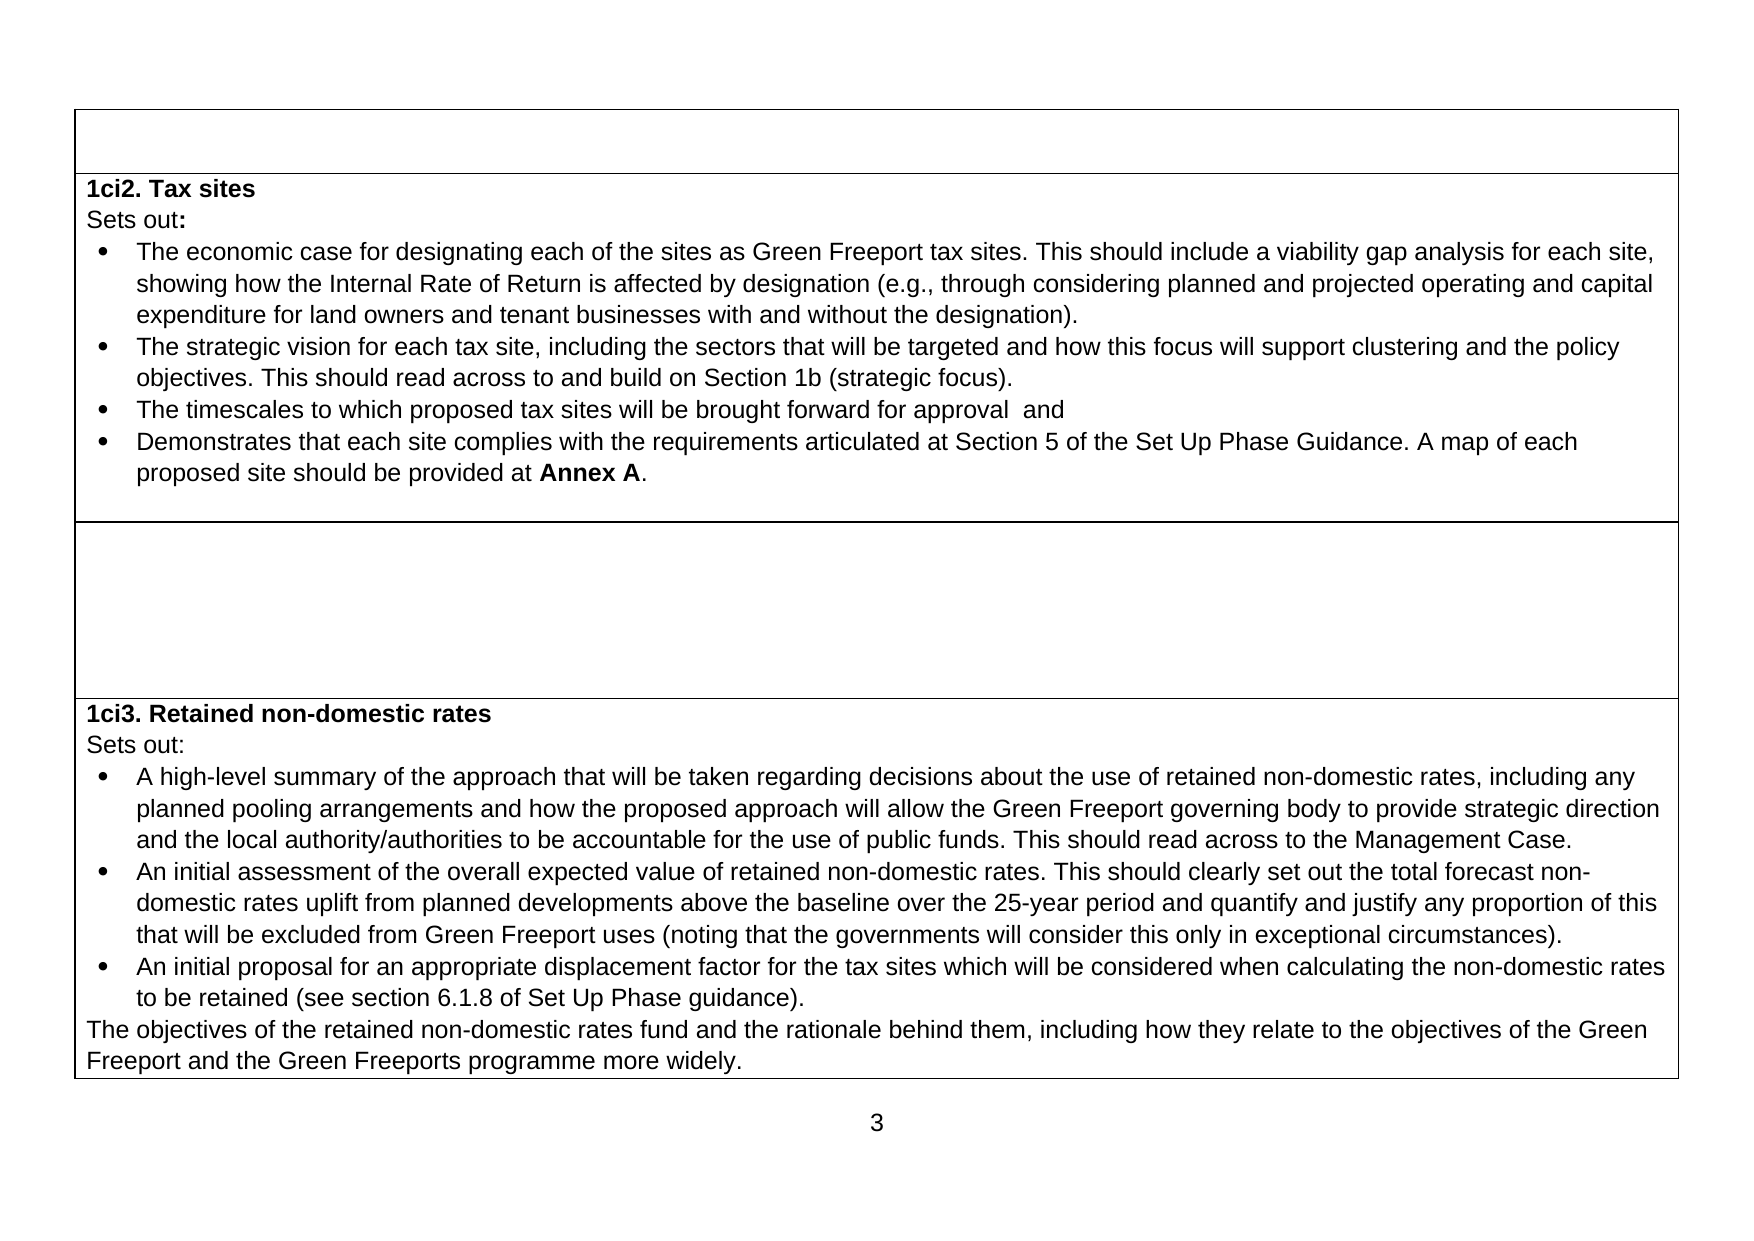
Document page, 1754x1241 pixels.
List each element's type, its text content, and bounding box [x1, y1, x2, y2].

table_cell [76, 523, 1678, 698]
table_cell 1ci2. Tax sites Sets out: The economic case for designating each of the sites as Green Freeport tax sites. This should include a viability gap analysis for each site, showing how the Internal Rate of Return is affected by designation (e.g., through considering planned and projected operating and capital expenditure for land owners and tenant businesses with and without the designation). The strategic vision for each tax site, including the sectors that will be targeted and how this focus will support clustering and the policy objectives. This should read across to and build on Section 1b (strategic focus). The timescales to which proposed tax sites will be brought forward for approval and Demonstrates that each site complies with the requirements articulated at Section 5 of the Set Up Phase Guidance. A map of each proposed site should be provided at Annex A. [76, 174, 1678, 521]
table_cell [76, 110, 1678, 173]
table_cell 1ci3. Retained non-domestic rates Sets out: A high-level summary of the approach that will be taken regarding decisions about the use of retained non-domestic rates, including any planned pooling arrangements and how the proposed approach will allow the Green Freeport governing body to provide strategic direction and the local authority/authorities to be accountable for the use of public funds. This should read across to the Management Case. An initial assessment of the overall expected value of retained non-domestic rates. This should clearly set out the total forecast non-domestic rates uplift from planned developments above the baseline over the 25-year period and quantify and justify any proportion of this that will be excluded from Green Freeport uses (noting that the governments will consider this only in exceptional circumstances). An initial proposal for an appropriate displacement factor for the tax sites which will be considered when calculating the non-domestic rates to be retained (see section 6.1.8 of Set Up Phase guidance). The objectives of the retained non-domestic rates fund and the rationale behind them, including how they relate to the objectives of the Green Freeport and the Green Freeports programme more widely. [76, 699, 1678, 1078]
